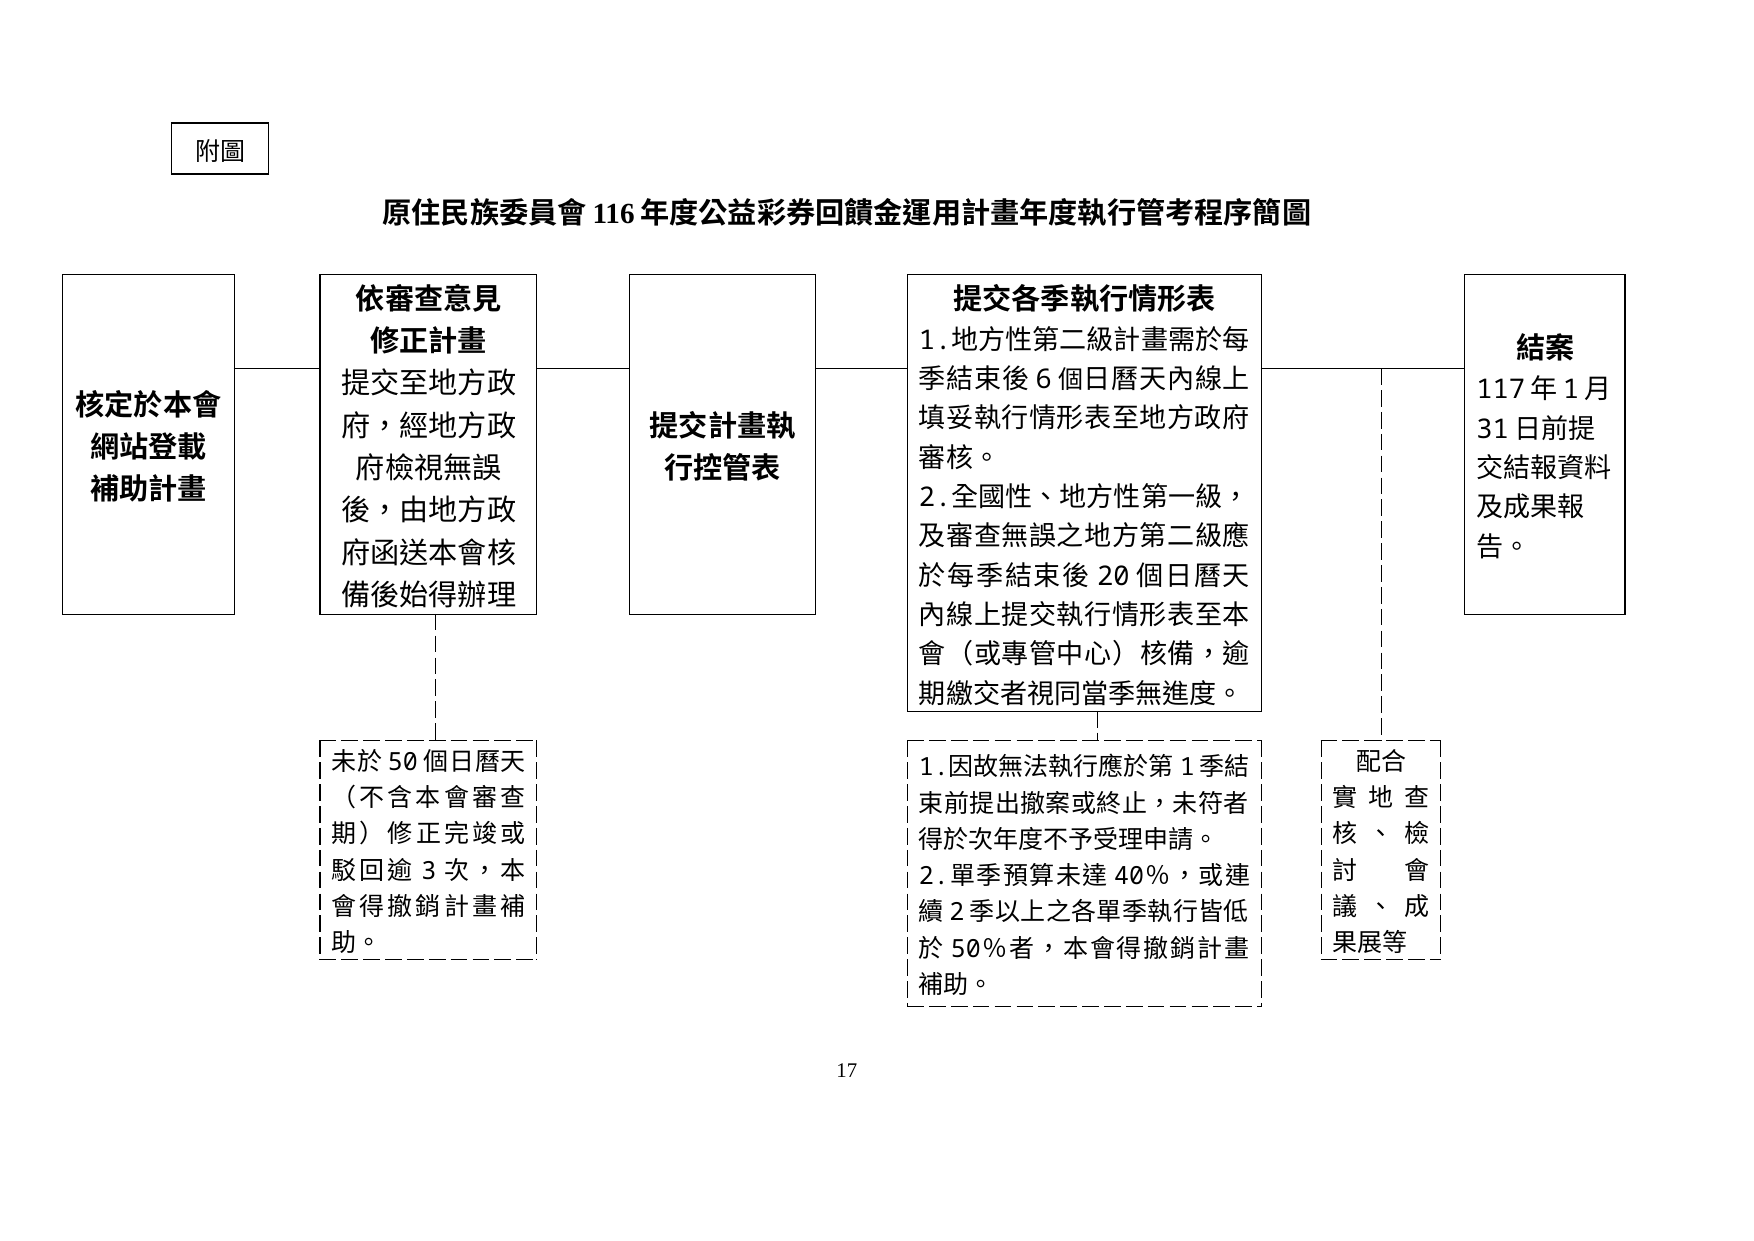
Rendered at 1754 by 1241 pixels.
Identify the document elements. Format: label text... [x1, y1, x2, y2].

table_cell [537, 711, 629, 740]
table_cell [537, 614, 629, 661]
table_header [234, 233, 320, 274]
table_cell [815, 834, 908, 959]
table_cell [537, 834, 629, 959]
table_cell [1441, 740, 1469, 787]
table_cell [537, 661, 629, 711]
table_cell [235, 415, 319, 614]
table_cell [1381, 959, 1465, 1006]
table_cell [1465, 661, 1625, 711]
table_cell [1441, 834, 1469, 959]
table_header [908, 233, 1098, 274]
table_cell [234, 787, 320, 834]
table_cell [1381, 711, 1465, 740]
table_cell [537, 274, 629, 321]
table_header [630, 233, 815, 274]
table_cell [815, 959, 908, 1006]
text 原住民族委員會116年度公益彩券回饋金運用計畫年度執行管考程序簡圖 [75, 187, 1618, 233]
table_cell [816, 274, 907, 321]
table_header [1098, 233, 1261, 274]
table_cell [1626, 415, 1631, 614]
table_cell [1261, 787, 1321, 834]
table_cell [63, 787, 234, 834]
table_cell [815, 661, 907, 711]
table_cell [537, 740, 629, 787]
table_cell [1441, 787, 1469, 834]
table_cell [1470, 834, 1631, 959]
table_cell [63, 711, 234, 740]
table_header [815, 233, 908, 274]
table_cell 1.因故無法執行應於第1季結束前提出撤案或終止，未符者得於次年度不予受理申請。 2.單季預算未達40％，或連續2季以上之各單季執行皆低於50％者，本會得撤銷計畫補助。 [908, 740, 1261, 1006]
table_cell [1381, 614, 1465, 661]
table_cell 未於50個日曆天（不含本會審查期）修正完竣或駁回逾3次，本會得撤銷計畫補助。 [320, 740, 537, 959]
table_cell [630, 661, 815, 711]
table_cell [815, 787, 908, 834]
table_cell [1262, 415, 1381, 614]
table_cell [816, 321, 907, 368]
table_cell [630, 959, 815, 1006]
table_cell [1262, 614, 1381, 661]
text 附圖2 [187, 131, 252, 166]
table_cell [234, 959, 320, 1006]
table_cell [320, 959, 537, 1006]
table_cell [815, 614, 907, 661]
table_cell [1262, 274, 1381, 321]
table_cell [1625, 711, 1631, 740]
table_header [1465, 233, 1625, 274]
table_cell [537, 959, 629, 1006]
table_cell [630, 615, 815, 661]
table_cell [234, 661, 320, 711]
table_cell [63, 740, 234, 787]
table_cell [1381, 369, 1464, 415]
table_cell [1625, 959, 1631, 1006]
table_cell [234, 740, 320, 787]
table_cell [320, 615, 435, 740]
table_cell [815, 740, 908, 787]
table_cell 依審查意見 修正計畫 提交至地方政府，經地方政府檢視無誤後，由地方政府函送本會核備後始得辦理 [321, 275, 536, 614]
table_cell [235, 274, 319, 321]
table_header [1625, 233, 1631, 274]
table_cell [816, 415, 907, 614]
text [172, 124, 268, 173]
table_cell [1381, 415, 1464, 614]
table_cell [537, 369, 629, 415]
table_cell [1261, 711, 1381, 740]
table_cell [235, 321, 319, 368]
table_cell [1470, 787, 1631, 834]
table_cell [1381, 321, 1464, 368]
table_cell 結案 117年1月31日前提交結報資料及成果報告。 [1465, 275, 1624, 614]
table_cell [630, 711, 815, 740]
table_header [1261, 233, 1381, 274]
table_cell [63, 834, 234, 959]
table_header [63, 233, 234, 274]
table_cell [1626, 274, 1631, 321]
table_cell [1626, 321, 1631, 368]
table_cell [1381, 274, 1464, 321]
table_cell [537, 321, 629, 368]
table_cell [630, 740, 815, 787]
table_cell [1626, 368, 1631, 415]
table_cell [1470, 740, 1631, 787]
table_cell [234, 834, 320, 959]
table_cell [908, 712, 1098, 740]
table_cell [815, 711, 908, 740]
table_cell [234, 614, 320, 661]
table_cell [1625, 661, 1631, 711]
table_cell [630, 787, 815, 834]
table_cell [1262, 321, 1381, 368]
table_cell [1098, 712, 1261, 740]
table_cell [1625, 614, 1631, 661]
table_cell 提交各季執行情形表 1.地方性第二級計畫需於每季結束後6個日曆天內線上填妥執行情形表至地方政府審核。 2.全國性、地方性第一級，及審查無誤之地方第二級應於每季結束後20個日曆天內線上提交執行情形表至本會（或專管中心）核備，逾期繳交者視同當季無進度。 [908, 275, 1261, 711]
table_cell [63, 661, 234, 711]
table_header [537, 233, 629, 274]
table_cell 核定於本會網站登載 補助計畫 [63, 275, 234, 614]
table_cell [1465, 959, 1625, 1006]
table_cell 提交計畫執行控管表 [630, 275, 815, 614]
table_header [320, 233, 537, 274]
table_cell 配合 實地查核、檢討會議、成果展等 [1321, 740, 1441, 959]
table_cell [1381, 661, 1465, 711]
table_cell [234, 711, 320, 740]
table_cell [816, 369, 907, 415]
table_cell [63, 615, 234, 661]
table_cell [1465, 711, 1625, 740]
table_cell [1261, 959, 1381, 1006]
table_cell [1465, 615, 1625, 661]
table_cell [537, 787, 629, 834]
table_cell [630, 834, 815, 959]
table_cell [1261, 740, 1321, 787]
table_cell [1262, 661, 1381, 711]
table_cell [537, 415, 629, 614]
table_cell [1262, 369, 1381, 415]
table_cell [63, 959, 234, 1006]
table_header [1381, 233, 1465, 274]
table_cell [435, 615, 537, 740]
table_cell [1261, 834, 1321, 959]
table_cell [235, 369, 319, 415]
